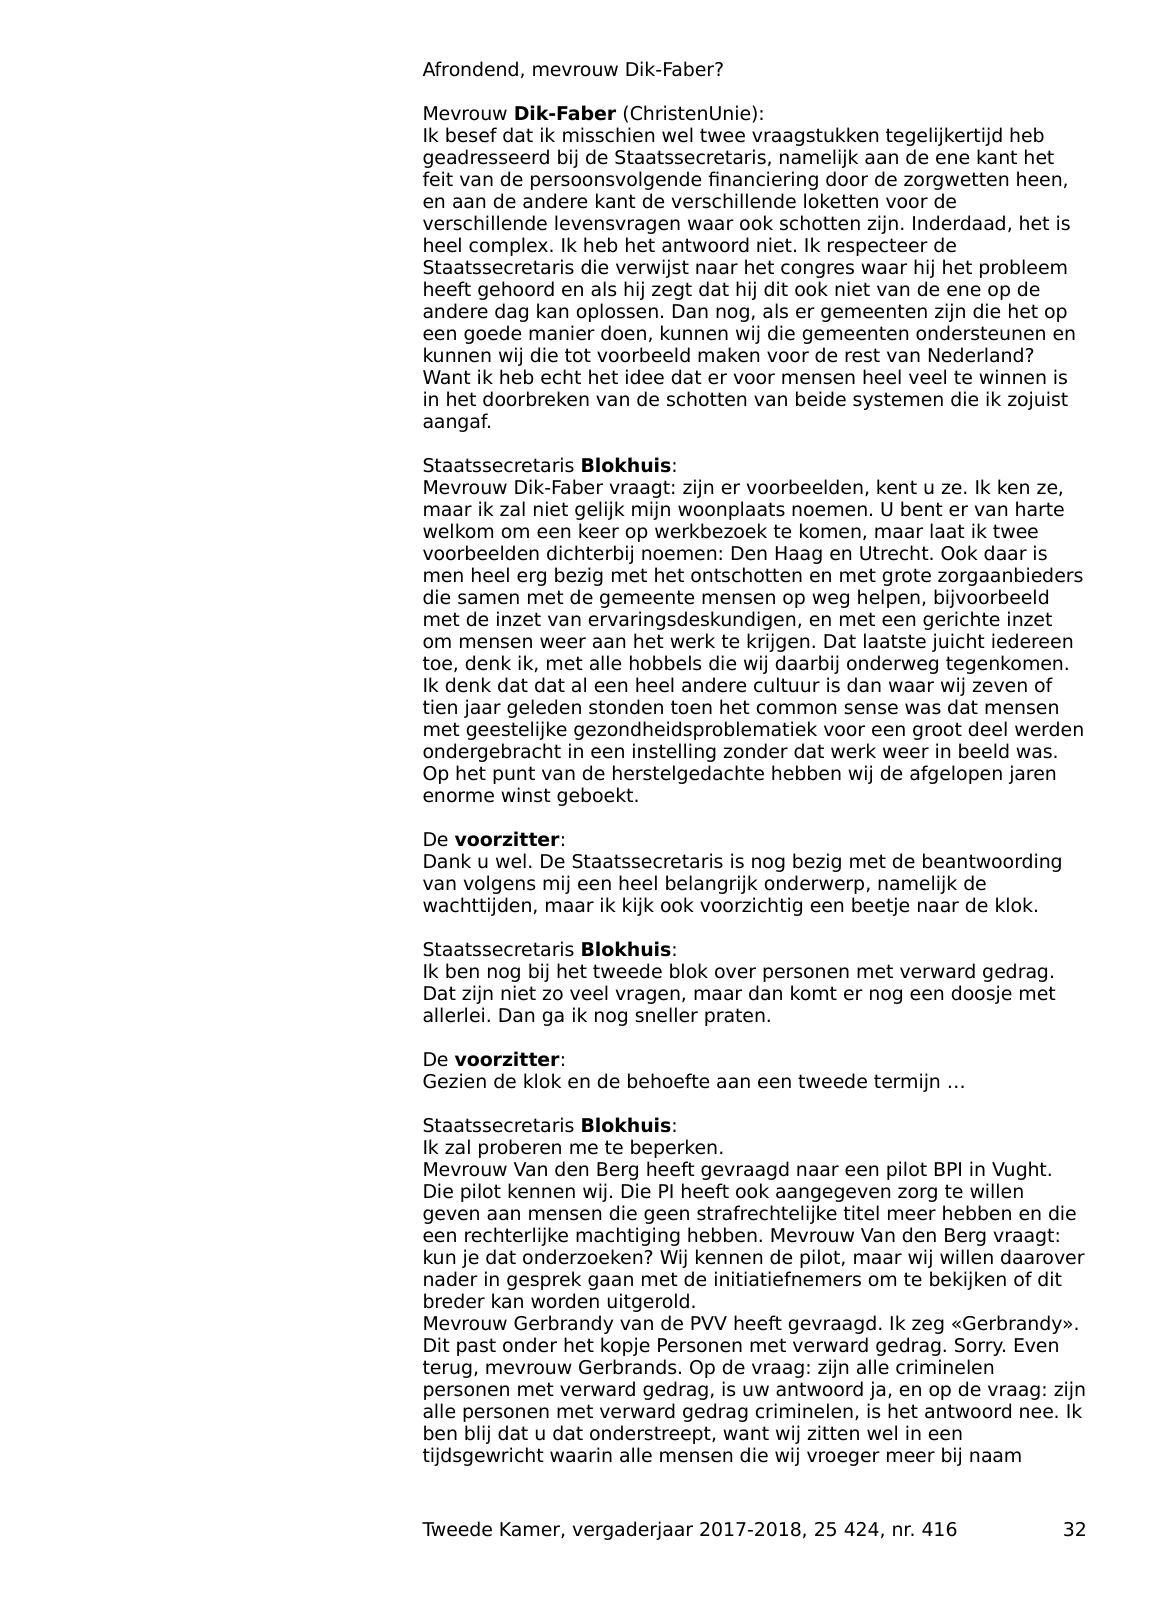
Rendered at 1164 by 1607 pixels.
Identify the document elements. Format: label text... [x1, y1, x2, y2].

text Ik besef dat ik misschien wel twee vraagstukken tegelijkertijd heb geadresseerd bij de Staatssecretaris, namelijk aan de ene kant het feit van de persoonsvolgende financiering door de zorgwetten heen, en aan de andere kant de verschillende loketten voor de verschillende levensvragen waar ook schotten zijn. Inderdaad, het is heel complex. Ik heb het antwoord niet. Ik respecteer de Staatssecretaris die verwijst naar het congres waar hij het probleem heeft gehoord en als hij zegt dat hij dit ook niet van de ene op de andere dag kan oplossen. Dan nog, als er gemeenten zijn die het op een goede manier doen, kunnen wij die gemeenten ondersteunen en kunnen wij die tot voorbeeld maken voor de rest van Nederland? Want ik heb echt het idee dat er voor mensen heel veel te winnen is in het doorbreken van de schotten van beide systemen die ik zojuist aangaf. [422, 125, 1087, 433]
text Gezien de klok en de behoefte aan een tweede termijn … [422, 1071, 1087, 1093]
text Staatssecretaris Blokhuis: [422, 939, 1087, 961]
text Mevrouw Gerbrandy van de PVV heeft gevraagd. Ik zeg «Gerbrandy». Dit past onder het kopje Personen met verward gedrag. Sorry. Even terug, mevrouw Gerbrands. Op de vraag: zijn alle criminelen personen met verward gedrag, is uw antwoord ja, en op de vraag: zijn alle personen met verward gedrag criminelen, is het antwoord nee. Ik ben blij dat u dat onderstreept, want wij zitten wel in een tijdsgewricht waarin alle mensen die wij vroeger meer bij naam [422, 1313, 1087, 1467]
text Dank u wel. De Staatssecretaris is nog bezig met de beantwoording van volgens mij een heel belangrijk onderwerp, namelijk de wachttijden, maar ik kijk ook voorzichtig een beetje naar de klok. [422, 851, 1087, 917]
text De voorzitter: [422, 1049, 1087, 1071]
text Mevrouw Dik-Faber vraagt: zijn er voorbeelden, kent u ze. Ik ken ze, maar ik zal niet gelijk mijn woonplaats noemen. U bent er van harte welkom om een keer op werkbezoek te komen, maar laat ik twee voorbeelden dichterbij noemen: Den Haag en Utrecht. Ook daar is men heel erg bezig met het ontschotten en met grote zorgaanbieders die samen met de gemeente mensen op weg helpen, bijvoorbeeld met de inzet van ervaringsdeskundigen, en met een gerichte inzet om mensen weer aan het werk te krijgen. Dat laatste juicht iedereen toe, denk ik, met alle hobbels die wij daarbij onderweg tegenkomen. Ik denk dat dat al een heel andere cultuur is dan waar wij zeven of tien jaar geleden stonden toen het common sense was dat mensen met geestelijke gezondheidsproblematiek voor een groot deel werden ondergebracht in een instelling zonder dat werk weer in beeld was. Op het punt van de herstelgedachte hebben wij de afgelopen jaren enorme winst geboekt. [422, 477, 1087, 807]
text Afrondend, mevrouw Dik-Faber? [422, 59, 1087, 81]
text Staatssecretaris Blokhuis: [422, 1115, 1087, 1137]
text Ik ben nog bij het tweede blok over personen met verward gedrag. Dat zijn niet zo veel vragen, maar dan komt er nog een doosje met allerlei. Dan ga ik nog sneller praten. [422, 961, 1087, 1027]
text Staatssecretaris Blokhuis: [422, 455, 1087, 477]
text De voorzitter: [422, 829, 1087, 851]
text Ik zal proberen me te beperken. [422, 1137, 1087, 1159]
text Mevrouw Dik-Faber (ChristenUnie): [422, 103, 1087, 125]
text Mevrouw Van den Berg heeft gevraagd naar een pilot BPI in Vught. Die pilot kennen wij. Die PI heeft ook aangegeven zorg te willen geven aan mensen die geen strafrechtelijke titel meer hebben en die een rechterlijke machtiging hebben. Mevrouw Van den Berg vraagt: kun je dat onderzoeken? Wij kennen de pilot, maar wij willen daarover nader in gesprek gaan met de initiatiefnemers om te bekijken of dit breder kan worden uitgerold. [422, 1159, 1087, 1313]
